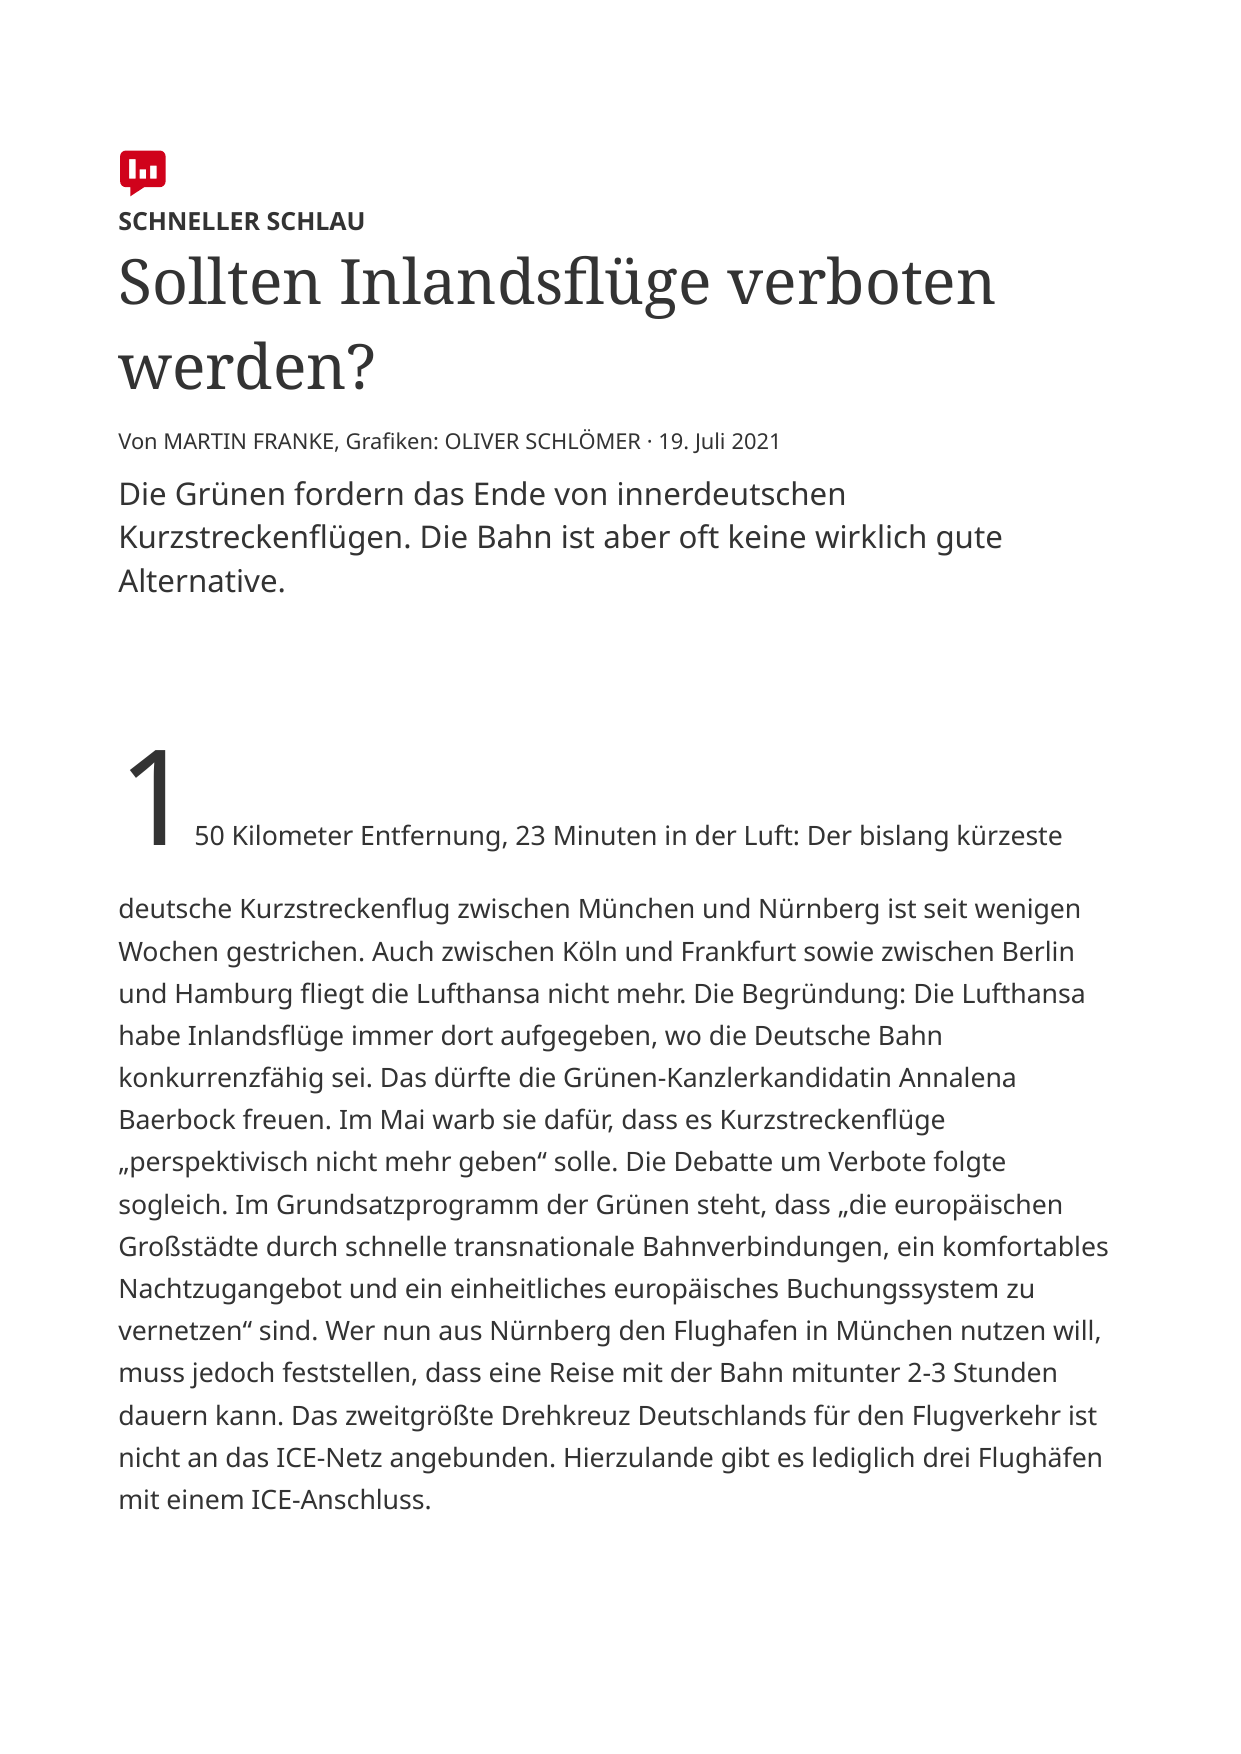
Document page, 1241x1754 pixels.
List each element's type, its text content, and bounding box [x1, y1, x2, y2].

text Von MARTIN FRANKE, Grafiken: OLIVER SCHLÖMER · 19. Juli 2021 [118, 423, 1122, 456]
text 150 Kilometer Entfernung, 23 Minuten in der Luft: Der bislang kürzeste deutsche Kurzstreckenflug zwischen München und Nürnberg ist seit wenigen Wochen gestrichen. Auch zwischen Köln und Frankfurt sowie zwischen Berlin und Hamburg fliegt die Lufthansa nicht mehr. Die Begründung: Die Lufthansa habe Inlandsflüge immer dort aufgegeben, wo die Deutsche Bahn konkurrenzfähig sei. Das dürfte die Grünen-Kanzlerkandidatin Annalena Baerbock freuen. Im Mai warb sie dafür, dass es Kurzstreckenflüge „perspektivisch nicht mehr geben“ solle. Die Debatte um Verbote folgte sogleich. Im Grundsatzprogramm der Grünen steht, dass „die europäischen Großstädte durch schnelle transnationale Bahnverbindungen, ein komfortables Nachtzugangebot und ein einheitliches europäisches Buchungssystem zu vernetzen“ sind. Wer nun aus Nürnberg den Flughafen in München nutzen will, muss jedoch feststellen, dass eine Reise mit der Bahn mitunter 2-3 Stunden dauern kann. Das zweitgrößte Drehkreuz Deutschlands für den Flugverkehr ist nicht an das ICE-Netz angebunden. Hierzulande gibt es lediglich drei Flughäfen mit einem ICE-Anschluss. [118, 703, 1109, 1517]
text SCHNELLER SCHLAU [118, 203, 1122, 237]
subtitle Sollten Inlandsflüge verboten werden? [118, 237, 1122, 407]
text Die Grünen fordern das Ende von innerdeutschen Kurzstreckenflügen. Die Bahn ist aber oft keine wirklich gute Alternative. [118, 471, 1122, 602]
